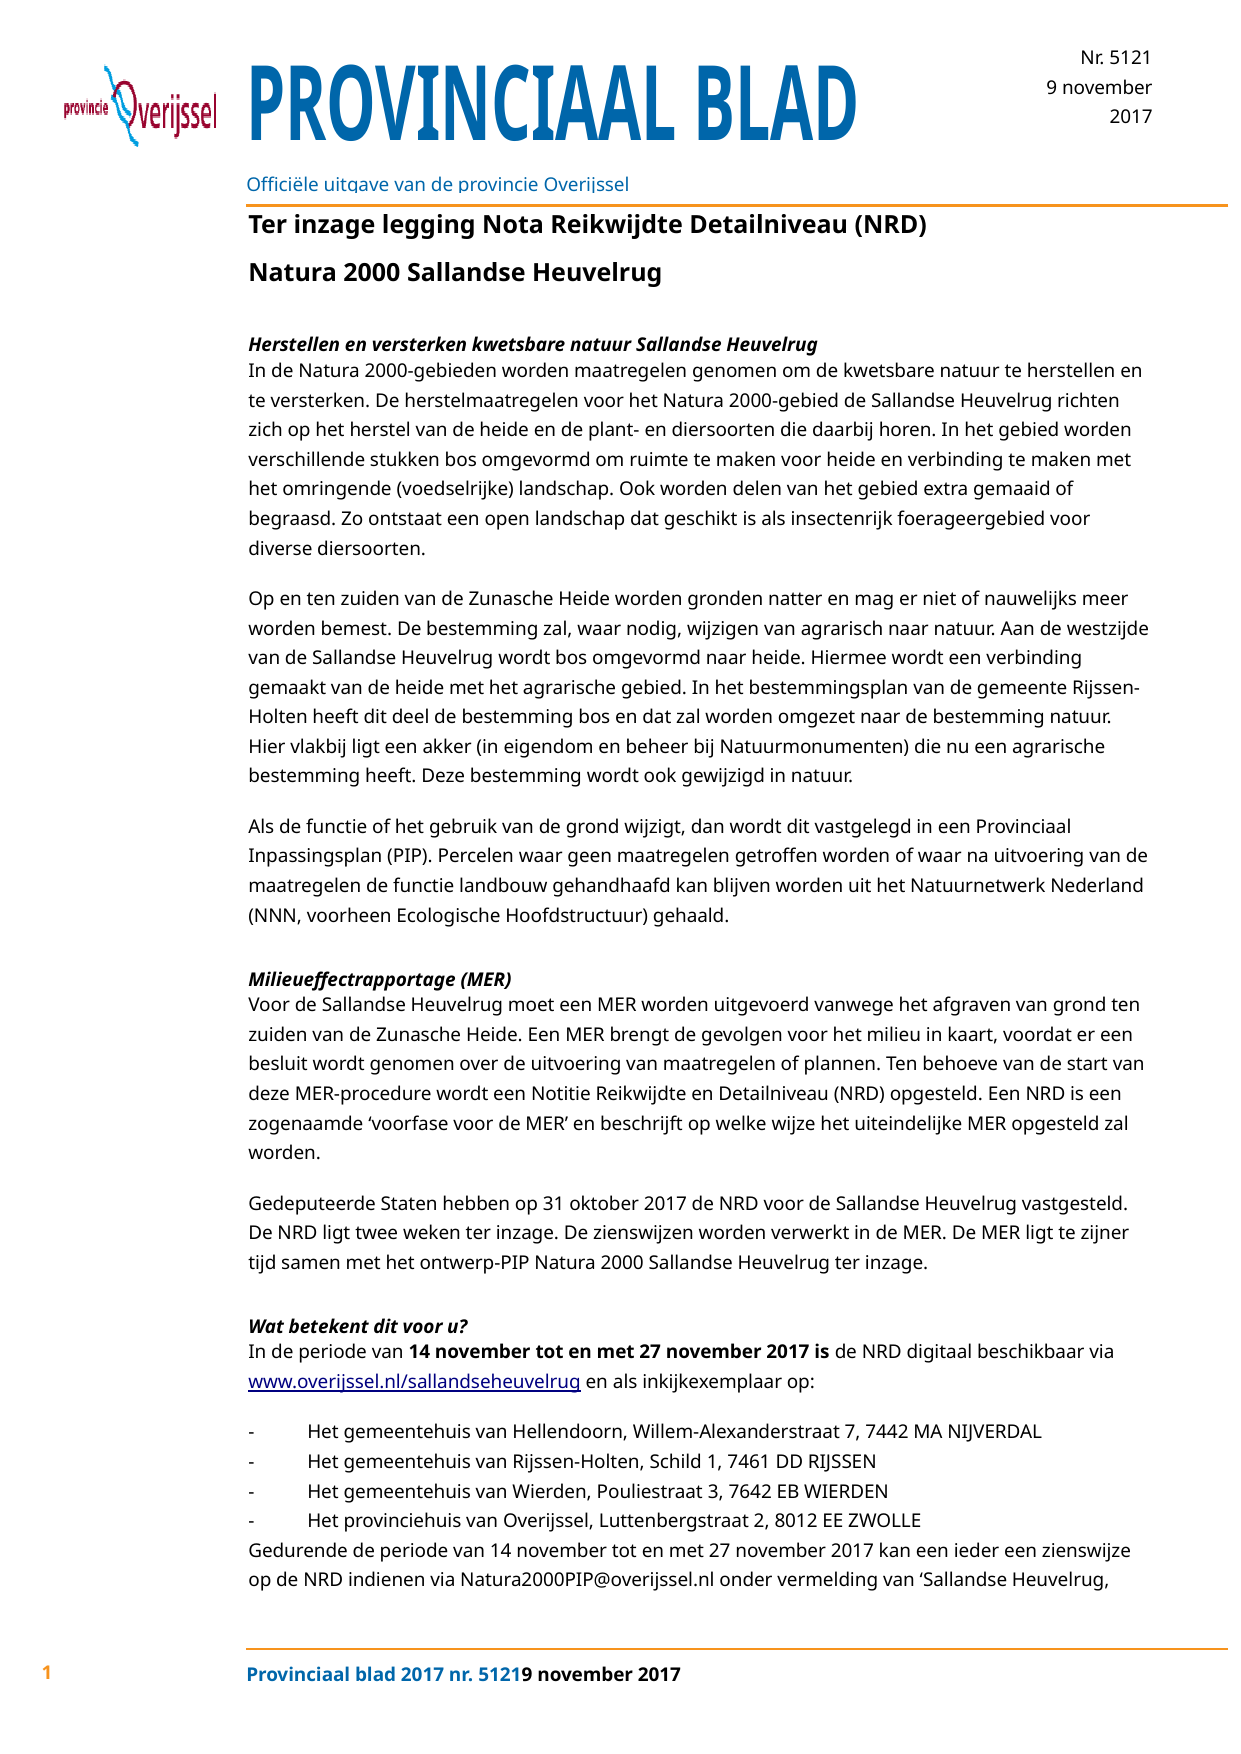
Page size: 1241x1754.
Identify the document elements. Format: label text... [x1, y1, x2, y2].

text Wat betekent dit voor u? [248, 1313, 1152, 1339]
list Het gemeentehuis van Hellendoorn, Willem-Alexanderstraat 7, 7442 MA NIJVERDAL [248, 1419, 1152, 1444]
text Gedeputeerde Staten hebben op 31 oktober 2017 de NRD voor de Sallandse Heuvelrug vastgesteld. De NRD ligt twee weken ter inzage. De zienswijzen worden verwerkt in de MER. De MER ligt te zijner tijd samen met het ontwerp-PIP Natura 2000 Sallandse Heuvelrug ter inzage. [248, 1190, 1152, 1275]
text Op en ten zuiden van de Zunasche Heide worden gronden natter en mag er niet of nauwelijks meer worden bemest. De bestemming zal, waar nodig, wijzigen van agrarisch naar natuur. Aan de westzijde van de Sallandse Heuvelrug wordt bos omgevormd naar heide. Hiermee wordt een verbinding gemaakt van de heide met het agrarische gebied. In het bestemmingsplan van de gemeente Rijssen-Holten heeft dit deel de bestemming bos en dat zal worden omgezet naar de bestemming natuur. Hier vlakbij ligt een akker (in eigendom en beheer bij Natuurmonumenten) die nu een agrarische bestemming heeft. Deze bestemming wordt ook gewijzigd in natuur. [248, 585, 1152, 788]
text Herstellen en versterken kwetsbare natuur Sallandse Heuvelrug [248, 331, 1152, 357]
text In de Natura 2000-gebieden worden maatregelen genomen om de kwetsbare natuur te herstellen en te versterken. De herstelmaatregelen voor het Natura 2000-gebied de Sallandse Heuvelrug richten zich op het herstel van de heide en de plant- en diersoorten die daarbij horen. In het gebied worden verschillende stukken bos omgevormd om ruimte te maken voor heide en verbinding te maken met het omringende (voedselrijke) landschap. Ook worden delen van het gebied extra gemaaid of begraasd. Zo ontstaat een open landschap dat geschikt is als insectenrijk foerageergebied voor diverse diersoorten. [248, 357, 1152, 560]
text In de periode van 14 november tot en met 27 november 2017 is de NRD digitaal beschikbaar via www.overijssel.nl/sallandseheuvelrug en als inkijkexemplaar op: [248, 1339, 1152, 1394]
text Milieueffectrapportage (MER) [248, 966, 1152, 991]
text Voor de Sallandse Heuvelrug moet een MER worden uitgevoerd vanwege het afgraven van grond ten zuiden van de Zunasche Heide. Een MER brengt de gevolgen voor het milieu in kaart, voordat er een besluit wordt genomen over de uitvoering van maatregelen of plannen. Ten behoeve van de start van deze MER-procedure wordt een Notitie Reikwijdte en Detailniveau (NRD) opgesteld. Een NRD is een zogenaamde ‘voorfase voor de MER’ en beschrijft op welke wijze het uiteindelijke MER opgesteld zal worden. [248, 991, 1152, 1165]
list Het gemeentehuis van Wierden, Pouliestraat 3, 7642 EB WIERDEN [248, 1478, 1152, 1503]
text Ter inzage legging Nota Reikwijdte Detailniveau (NRD) Natura 2000 Sallandse Heuvelrug [248, 207, 1152, 288]
text Als de functie of het gebruik van de grond wijzigt, dan wordt dit vastgelegd in een Provinciaal Inpassingsplan (PIP). Percelen waar geen maatregelen getroffen worden of waar na uitvoering van de maatregelen de functie landbouw gehandhaafd kan blijven worden uit het Natuurnetwerk Nederland (NNN, voorheen Ecologische Hoofdstructuur) gehaald. [248, 813, 1152, 927]
list Het gemeentehuis van Rijssen-Holten, Schild 1, 7461 DD RIJSSEN [248, 1448, 1152, 1474]
text Gedurende de periode van 14 november tot en met 27 november 2017 kan een ieder een zienswijze op de NRD indienen via Natura2000PIP@overijssel.nl onder vermelding van ‘Sallandse Heuvelrug, [248, 1537, 1152, 1592]
list Het provinciehuis van Overijssel, Luttenbergstraat 2, 8012 EE ZWOLLE [248, 1507, 1152, 1533]
picture [41, 47, 231, 172]
